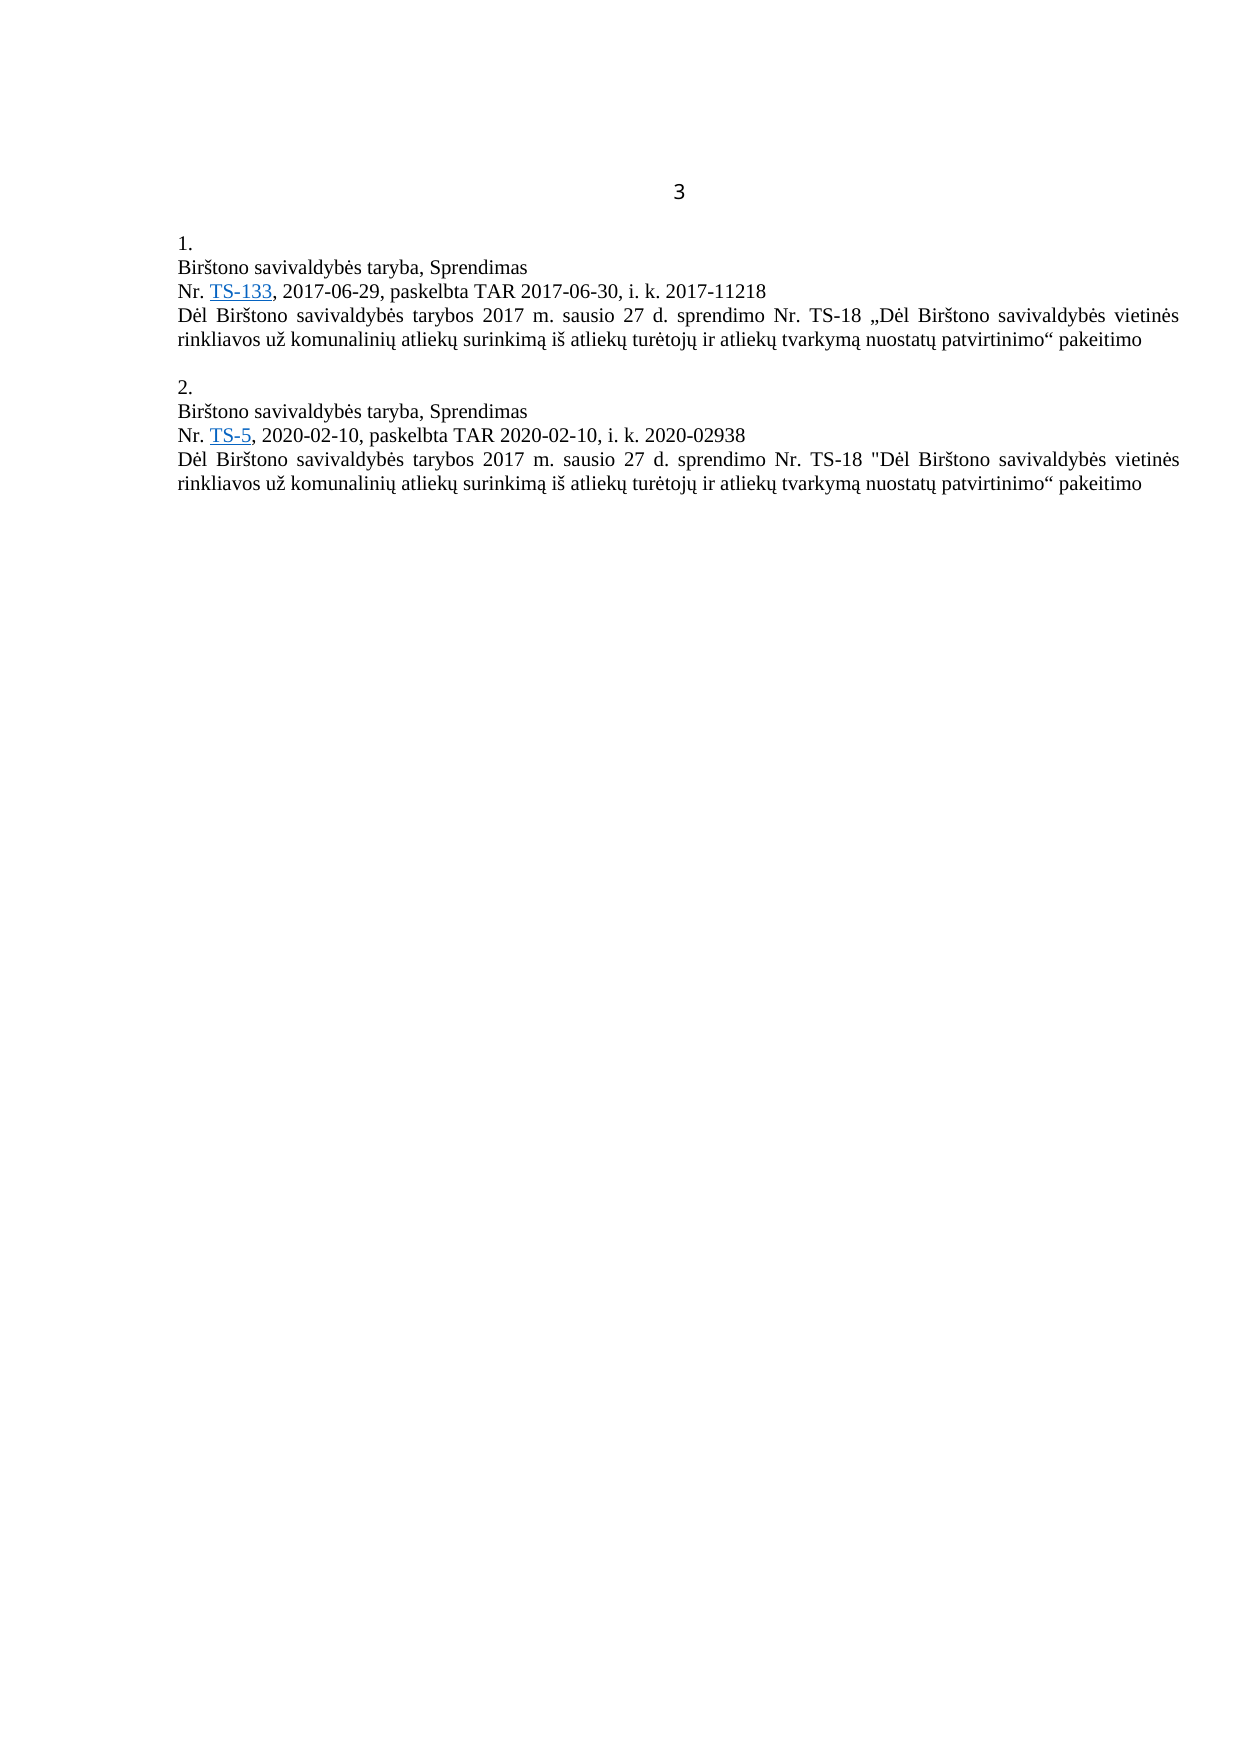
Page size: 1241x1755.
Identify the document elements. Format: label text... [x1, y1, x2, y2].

text Nr. TS-5, 2020-02-10, paskelbta TAR 2020-02-10, i. k. 2020-02938 [177, 423, 1181, 447]
text Dėl Birštono savivaldybės tarybos 2017 m. sausio 27 d. sprendimo Nr. TS-18 "Dėl Birštono savivaldybės vietinės rinkliavos už komunalinių atliekų surinkimą iš atliekų turėtojų ir atliekų tvarkymą nuostatų patvirtinimo“ pakeitimo [177, 447, 1181, 495]
text Birštono savivaldybės taryba, Sprendimas [177, 255, 1181, 279]
text Nr. TS-133, 2017-06-29, paskelbta TAR 2017-06-30, i. k. 2017-11218 [177, 279, 1181, 303]
text Dėl Birštono savivaldybės tarybos 2017 m. sausio 27 d. sprendimo Nr. TS-18 „Dėl Birštono savivaldybės vietinės rinkliavos už komunalinių atliekų surinkimą iš atliekų turėtojų ir atliekų tvarkymą nuostatų patvirtinimo“ pakeitimo [177, 303, 1181, 351]
text Birštono savivaldybės taryba, Sprendimas [177, 399, 1181, 423]
text 1. [177, 231, 1181, 255]
text 2. [177, 375, 1181, 399]
